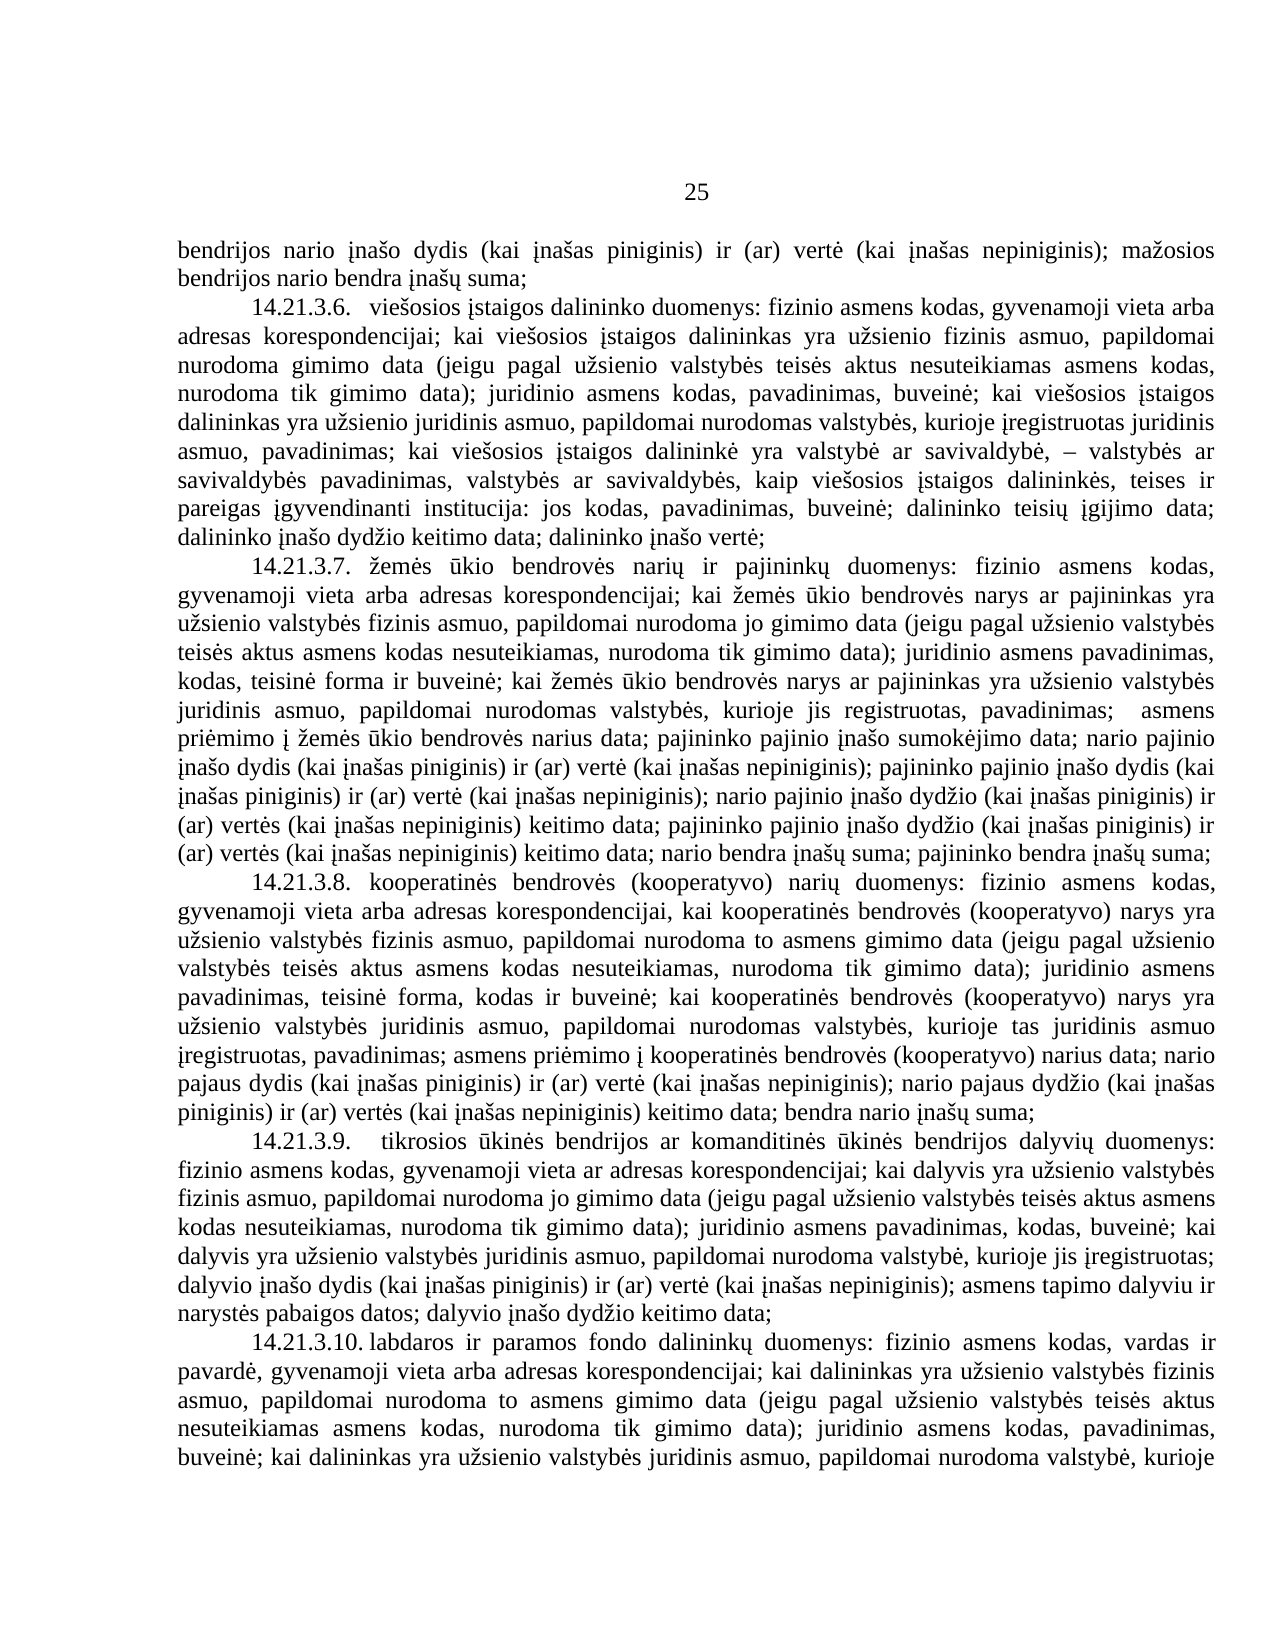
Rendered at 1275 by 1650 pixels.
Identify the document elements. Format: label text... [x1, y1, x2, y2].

text 14.21.3.8. kooperatinės bendrovės (kooperatyvo) narių duomenys: fizinio asmens kodas, gyvenamoji vieta arba adresas korespondencijai, kai kooperatinės bendrovės (kooperatyvo) narys yra užsienio valstybės fizinis asmuo, papildomai nurodoma to asmens gimimo data (jeigu pagal užsienio valstybės teisės aktus asmens kodas nesuteikiamas, nurodoma tik gimimo data); juridinio asmens pavadinimas, teisinė forma, kodas ir buveinė; kai kooperatinės bendrovės (kooperatyvo) narys yra užsienio valstybės juridinis asmuo, papildomai nurodomas valstybės, kurioje tas juridinis asmuo įregistruotas, pavadinimas; asmens priėmimo į kooperatinės bendrovės (kooperatyvo) narius data; nario pajaus dydis (kai įnašas piniginis) ir (ar) vertė (kai įnašas nepiniginis); nario pajaus dydžio (kai įnašas piniginis) ir (ar) vertės (kai įnašas nepiniginis) keitimo data; bendra nario įnašų suma; [177, 867, 1216, 1126]
text 14.21.3.9. tikrosios ūkinės bendrijos ar komanditinės ūkinės bendrijos dalyvių duomenys: fizinio asmens kodas, gyvenamoji vieta ar adresas korespondencijai; kai dalyvis yra užsienio valstybės fizinis asmuo, papildomai nurodoma jo gimimo data (jeigu pagal užsienio valstybės teisės aktus asmens kodas nesuteikiamas, nurodoma tik gimimo data); juridinio asmens pavadinimas, kodas, buveinė; kai dalyvis yra užsienio valstybės juridinis asmuo, papildomai nurodoma valstybė, kurioje jis įregistruotas; dalyvio įnašo dydis (kai įnašas piniginis) ir (ar) vertė (kai įnašas nepiniginis); asmens tapimo dalyviu ir narystės pabaigos datos; dalyvio įnašo dydžio keitimo data; [177, 1126, 1216, 1327]
text 14.21.3.10. labdaros ir paramos fondo dalininkų duomenys: fizinio asmens kodas, vardas ir pavardė, gyvenamoji vieta arba adresas korespondencijai; kai dalininkas yra užsienio valstybės fizinis asmuo, papildomai nurodoma to asmens gimimo data (jeigu pagal užsienio valstybės teisės aktus nesuteikiamas asmens kodas, nurodoma tik gimimo data); juridinio asmens kodas, pavadinimas, buveinė; kai dalininkas yra užsienio valstybės juridinis asmuo, papildomai nurodoma valstybė, kurioje [177, 1327, 1216, 1471]
text bendrijos nario įnašo dydis (kai įnašas piniginis) ir (ar) vertė (kai įnašas nepiniginis); mažosios bendrijos nario bendra įnašų suma; [177, 235, 1216, 292]
text 14.21.3.7. žemės ūkio bendrovės narių ir pajininkų duomenys: fizinio asmens kodas, gyvenamoji vieta arba adresas korespondencijai; kai žemės ūkio bendrovės narys ar pajininkas yra užsienio valstybės fizinis asmuo, papildomai nurodoma jo gimimo data (jeigu pagal užsienio valstybės teisės aktus asmens kodas nesuteikiamas, nurodoma tik gimimo data); juridinio asmens pavadinimas, kodas, teisinė forma ir buveinė; kai žemės ūkio bendrovės narys ar pajininkas yra užsienio valstybės juridinis asmuo, papildomai nurodomas valstybės, kurioje jis registruotas, pavadinimas; asmens priėmimo į žemės ūkio bendrovės narius data; pajininko pajinio įnašo sumokėjimo data; nario pajinio įnašo dydis (kai įnašas piniginis) ir (ar) vertė (kai įnašas nepiniginis); pajininko pajinio įnašo dydis (kai įnašas piniginis) ir (ar) vertė (kai įnašas nepiniginis); nario pajinio įnašo dydžio (kai įnašas piniginis) ir (ar) vertės (kai įnašas nepiniginis) keitimo data; pajininko pajinio įnašo dydžio (kai įnašas piniginis) ir (ar) vertės (kai įnašas nepiniginis) keitimo data; nario bendra įnašų suma; pajininko bendra įnašų suma; [177, 551, 1216, 867]
text 14.21.3.6. viešosios įstaigos dalininko duomenys: fizinio asmens kodas, gyvenamoji vieta arba adresas korespondencijai; kai viešosios įstaigos dalininkas yra užsienio fizinis asmuo, papildomai nurodoma gimimo data (jeigu pagal užsienio valstybės teisės aktus nesuteikiamas asmens kodas, nurodoma tik gimimo data); juridinio asmens kodas, pavadinimas, buveinė; kai viešosios įstaigos dalininkas yra užsienio juridinis asmuo, papildomai nurodomas valstybės, kurioje įregistruotas juridinis asmuo, pavadinimas; kai viešosios įstaigos dalininkė yra valstybė ar savivaldybė, – valstybės ar savivaldybės pavadinimas, valstybės ar savivaldybės, kaip viešosios įstaigos dalininkės, teises ir pareigas įgyvendinanti institucija: jos kodas, pavadinimas, buveinė; dalininko teisių įgijimo data; dalininko įnašo dydžio keitimo data; dalininko įnašo vertė; [177, 292, 1216, 551]
